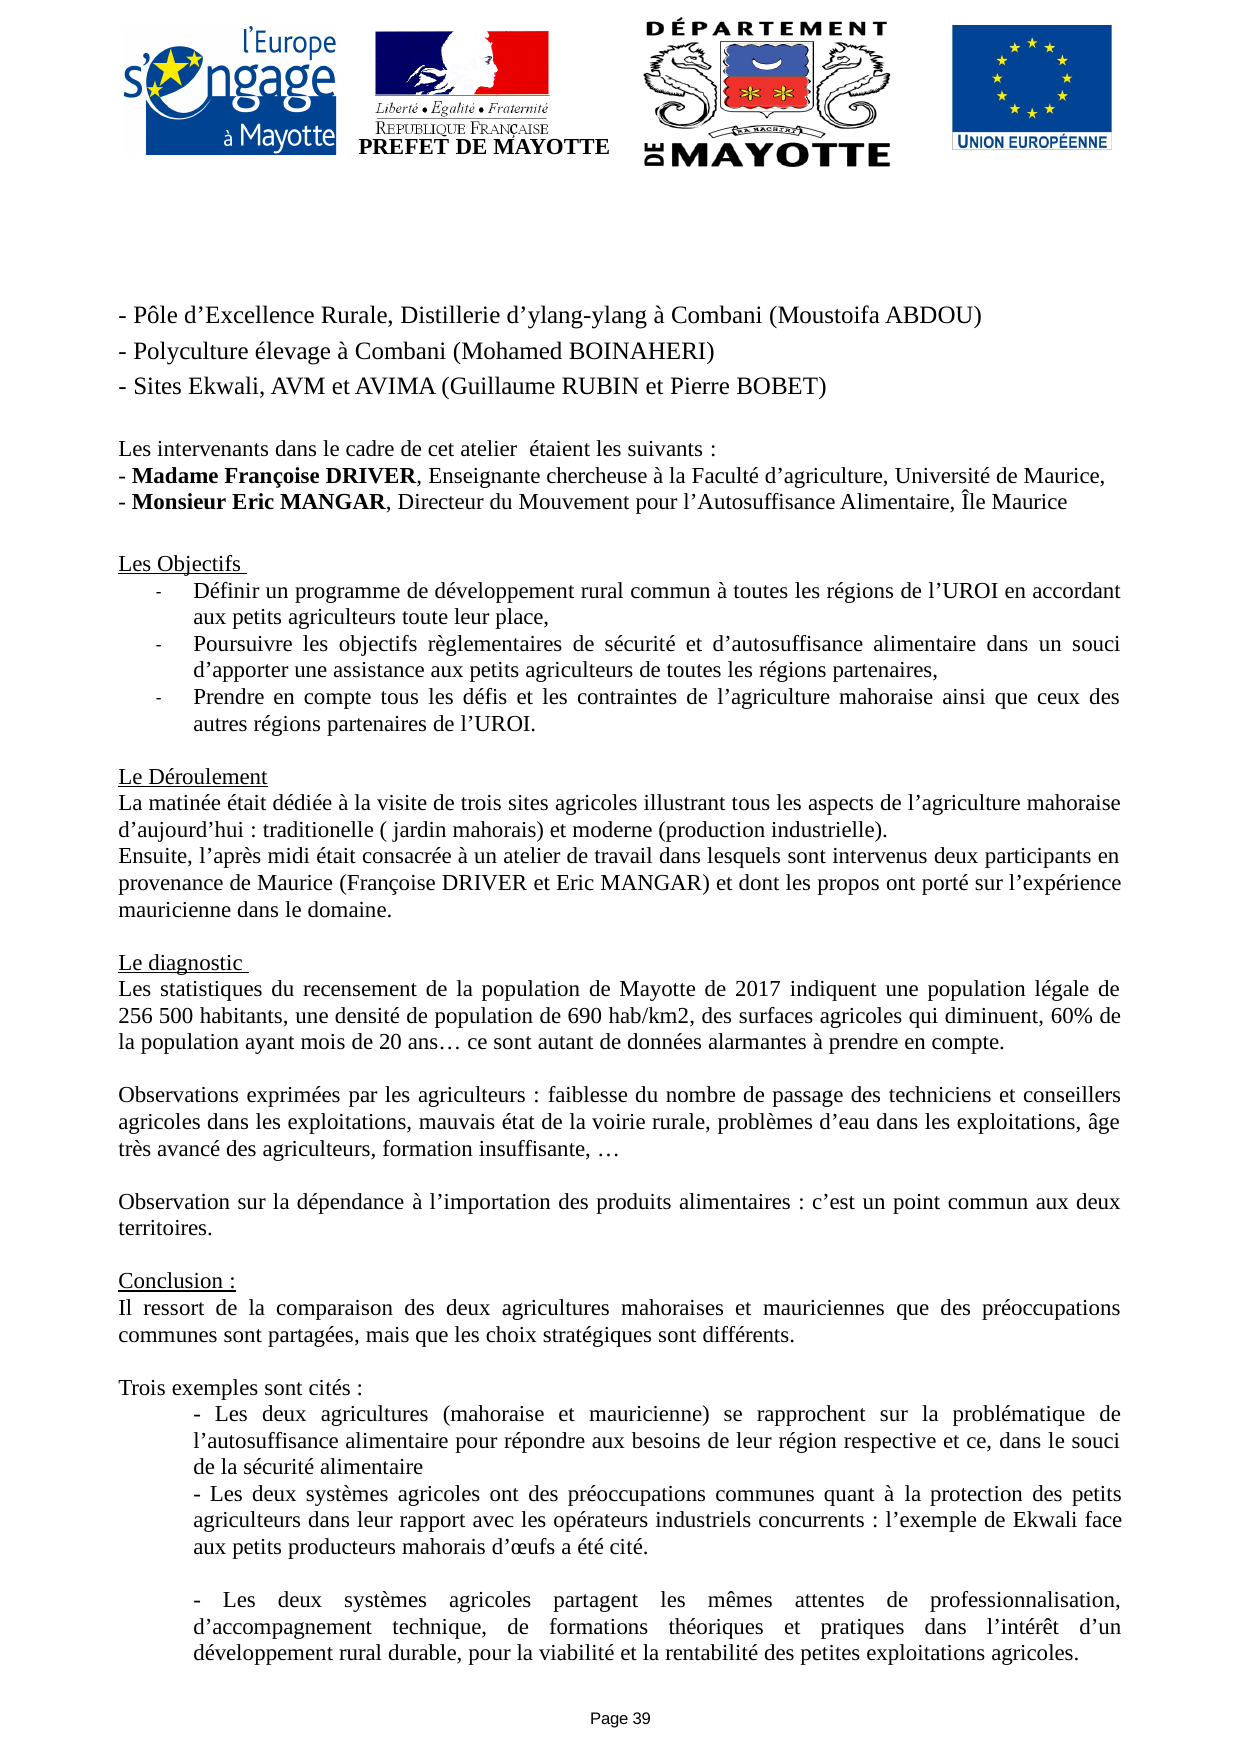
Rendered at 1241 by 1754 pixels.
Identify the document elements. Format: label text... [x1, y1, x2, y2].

text - Madame Françoise DRIVER, Enseignante chercheuse à la Faculté d’agriculture, Université de Maurice, [118, 462, 1122, 488]
text Observation sur la dépendance à l’importation des produits alimentaires : c’est un point commun aux deux territoires. [118, 1188, 1122, 1241]
text Les intervenants dans le cadre de cet atelier étaient les suivants : [118, 435, 1122, 462]
list - Les deux agricultures (mahoraise et mauricienne) se rapprochent sur la problématique de l’autosuffisance alimentaire pour répondre aux besoins de leur région respective et ce, dans le souci de la sécurité alimentaire [156, 1400, 1122, 1480]
text - Polyculture élevage à Combani (Mohamed BOINAHERI) [118, 339, 1107, 364]
list - Les deux systèmes agricoles partagent les mêmes attentes de professionnalisation, d’accompagnement technique, de formations théoriques et pratiques dans l’intérêt d’un développement rural durable, pour la viabilité et la rentabilité des petites exploitations agricoles. [156, 1586, 1122, 1666]
list Poursuivre les objectifs règlementaires de sécurité et d’autosuffisance alimentaire dans un souci d’apporter une assistance aux petits agriculteurs de toutes les régions partenaires, [156, 630, 1122, 683]
text - Pôle d’Excellence Rurale, Distillerie d’ylang-ylang à Combani (Moustoifa ABDOU) [118, 304, 1107, 329]
picture [123, 26, 337, 155]
text Il ressort de la comparaison des deux agricultures mahoraises et mauriciennes que des préoccupations communes sont partagées, mais que les choix stratégiques sont différents. [118, 1294, 1122, 1347]
picture [642, 17, 891, 167]
text Les Objectifs [118, 552, 1107, 577]
text Ensuite, l’après midi était consacrée à un atelier de travail dans lesquels sont intervenus deux participants en provenance de Maurice (Françoise DRIVER et Eric MANGAR) et dont les propos ont porté sur l’expérience mauricienne dans le domaine. [118, 842, 1122, 922]
text Conclusion : [118, 1267, 1122, 1294]
picture [371, 26, 553, 139]
list Définir un programme de développement rural commun à toutes les régions de l’UROI en accordant aux petits agriculteurs toute leur place, [156, 577, 1122, 630]
list Prendre en compte tous les défis et les contraintes de l’agriculture mahoraise ainsi que ceux des autres régions partenaires de l’UROI. [156, 683, 1122, 736]
text Observations exprimées par les agriculteurs : faiblesse du nombre de passage des techniciens et conseillers agricoles dans les exploitations, mauvais état de la voirie rurale, problèmes d’eau dans les exploitations, âge très avancé des agriculteurs, formation insuffisante, … [118, 1081, 1122, 1161]
list - Les deux systèmes agricoles ont des préoccupations communes quant à la protection des petits agriculteurs dans leur rapport avec les opérateurs industriels concurrents : l’exemple de Ekwali face aux petits producteurs mahorais d’œufs a été cité. [156, 1480, 1122, 1559]
text - Sites Ekwali, AVM et AVIMA (Guillaume RUBIN et Pierre BOBET) [118, 374, 1107, 399]
text Trois exemples sont cités : [118, 1373, 1122, 1400]
text Les statistiques du recensement de la population de Mayotte de 2017 indiquent une population légale de 256 500 habitants, une densité de population de 690 hab/km2, des surfaces agricoles qui diminuent, 60% de la population ayant mois de 20 ans… ce sont autant de données alarmantes à prendre en compte. [118, 975, 1122, 1055]
picture [952, 25, 1112, 150]
text Le diagnostic [118, 948, 1122, 975]
text - Monsieur Eric MANGAR, Directeur du Mouvement pour l’Autosuffisance Alimentaire, Île Maurice [118, 488, 1122, 515]
text La matinée était dédiée à la visite de trois sites agricoles illustrant tous les aspects de l’agriculture mahoraise d’aujourd’hui : traditionelle ( jardin mahorais) et moderne (production industrielle). [118, 789, 1122, 842]
list Le Déroulement [118, 763, 1122, 789]
